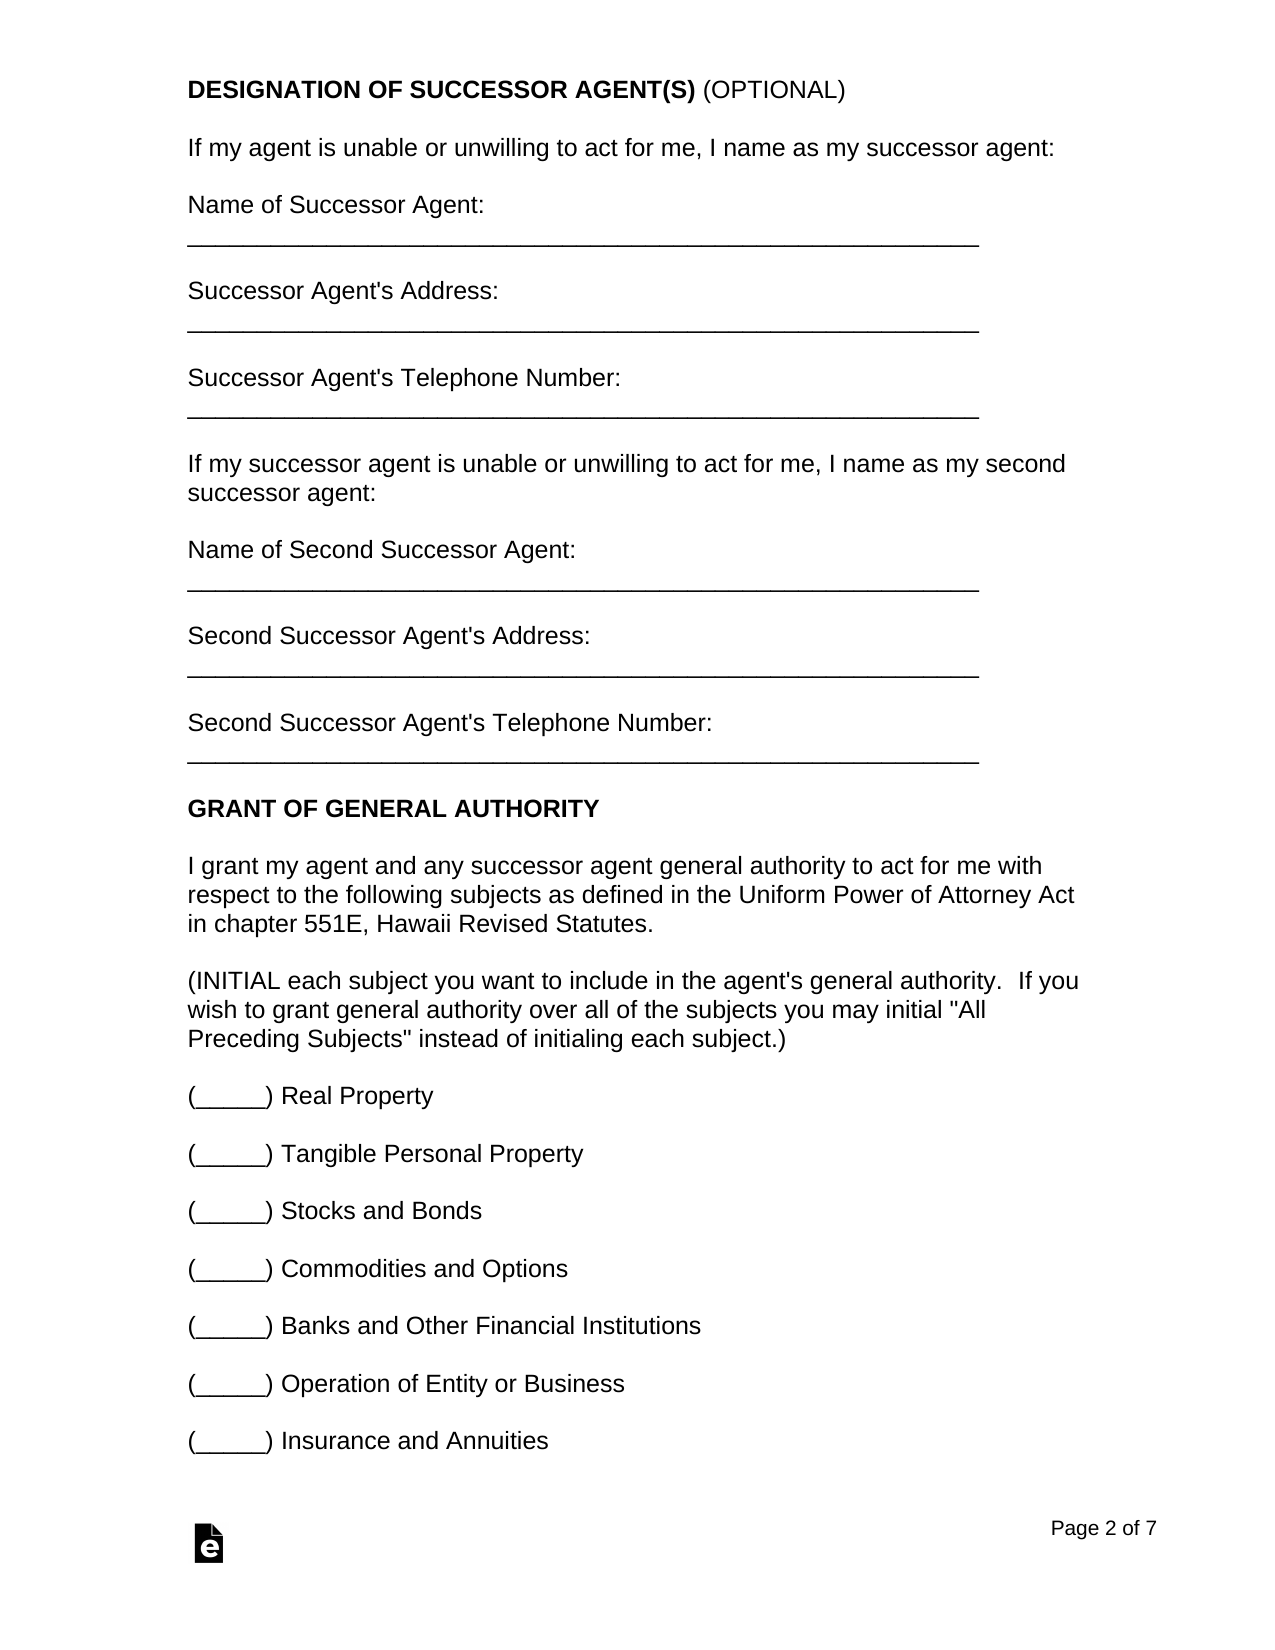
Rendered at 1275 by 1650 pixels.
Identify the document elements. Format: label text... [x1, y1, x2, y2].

text _________________________________________________________ [187, 391, 1087, 420]
text GRANT OF GENERAL AUTHORITY [187, 794, 1087, 822]
text Successor Agent's Telephone Number: [187, 362, 1087, 391]
text Successor Agent's Address: [187, 276, 1087, 305]
text (INITIAL each subject you want to include in the agent's general authority. If you wish to grant general authority over all of the subjects you may initial "All Preceding Subjects" instead of initialing each subject.) [187, 966, 1087, 1052]
text (_____) Real Property [187, 1081, 1087, 1110]
text If my agent is unable or unwilling to act for me, I name as my successor agent: [187, 132, 1087, 161]
text _________________________________________________________ [187, 650, 1087, 679]
text If my successor agent is unable or unwilling to act for me, I name as my second successor agent: [187, 449, 1087, 506]
text Name of Successor Agent: [187, 190, 1087, 219]
text (_____) Banks and Other Financial Institutions [187, 1311, 1087, 1340]
text _________________________________________________________ [187, 564, 1087, 592]
text _________________________________________________________ [187, 219, 1087, 247]
text Name of Second Successor Agent: [187, 535, 1087, 564]
text (_____) Operation of Entity or Business [187, 1369, 1087, 1397]
text _________________________________________________________ [187, 305, 1087, 334]
text Second Successor Agent's Address: [187, 621, 1087, 650]
text DESIGNATION OF SUCCESSOR AGENT(S) (OPTIONAL) [187, 75, 1087, 104]
text (_____) Stocks and Bonds [187, 1196, 1087, 1225]
text (_____) Tangible Personal Property [187, 1139, 1087, 1167]
text _________________________________________________________ [187, 736, 1087, 765]
text (_____) Insurance and Annuities [187, 1426, 1087, 1455]
text I grant my agent and any successor agent general authority to act for me with respect to the following subjects as defined in the Uniform Power of Attorney Act in chapter 551E, Hawaii Revised Statutes. [187, 851, 1087, 937]
text (_____) Commodities and Options [187, 1254, 1087, 1282]
text Second Successor Agent's Telephone Number: [187, 707, 1087, 736]
